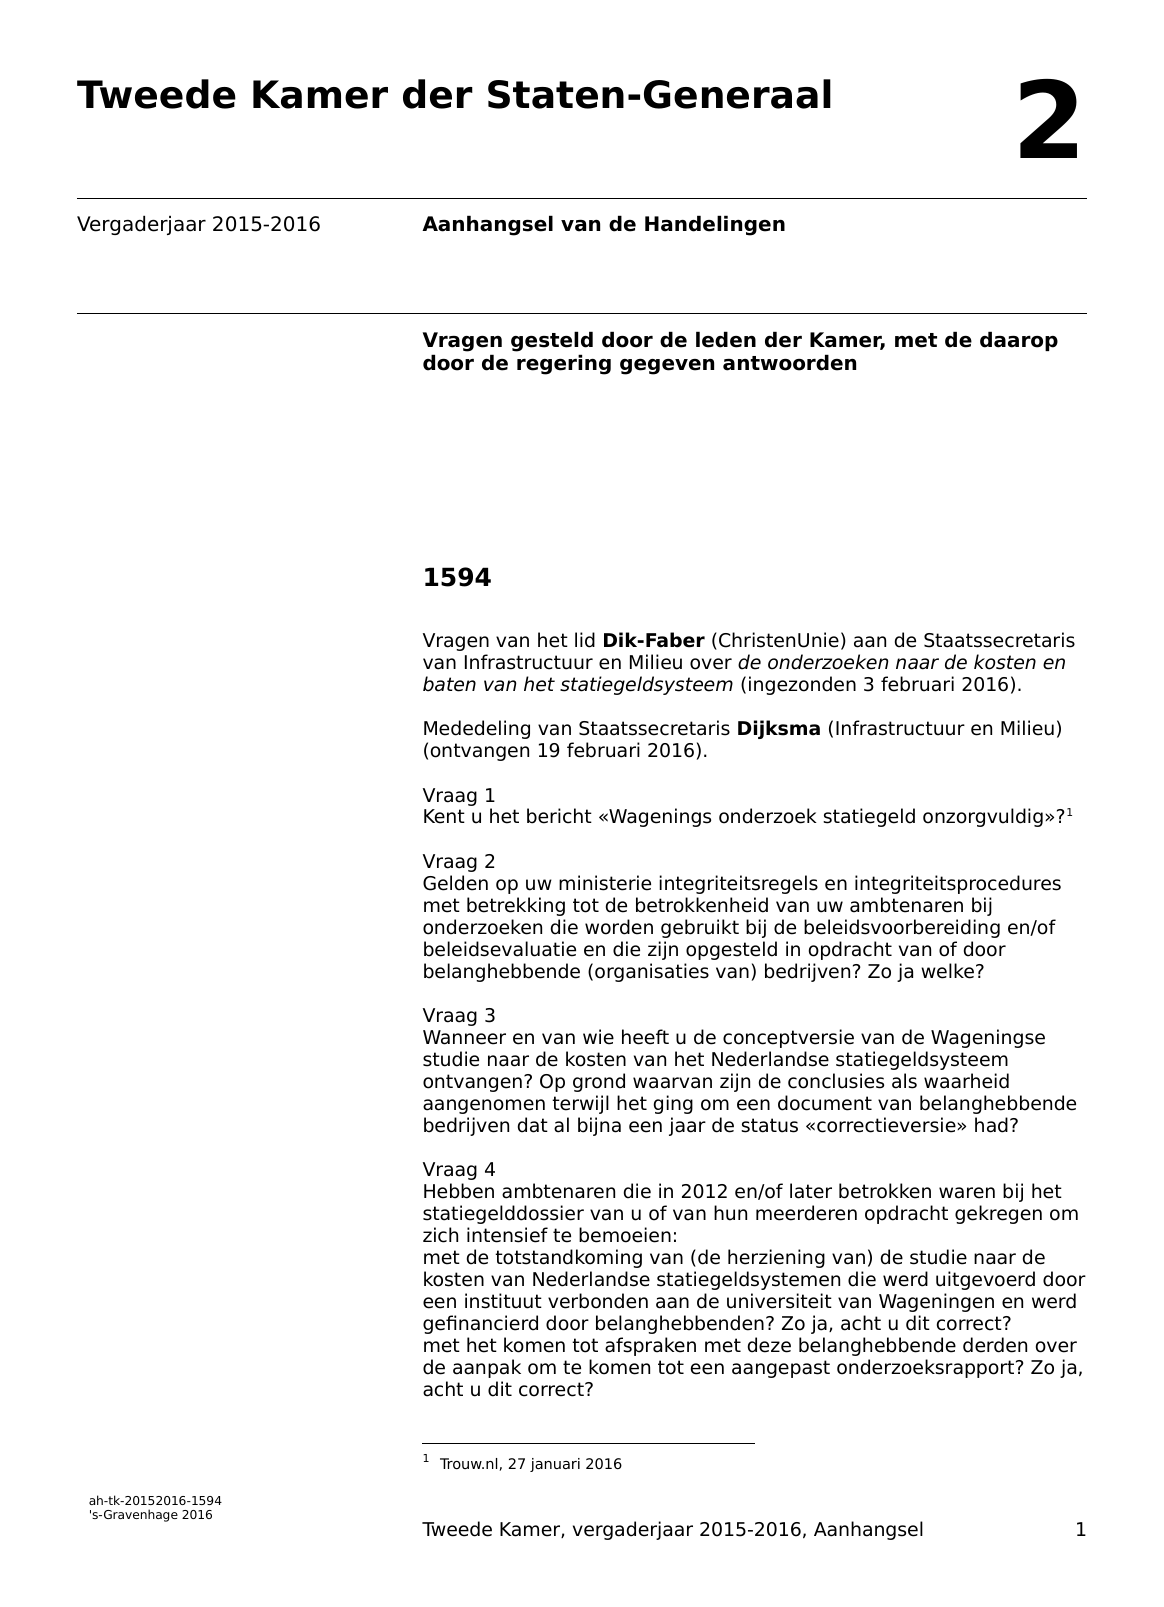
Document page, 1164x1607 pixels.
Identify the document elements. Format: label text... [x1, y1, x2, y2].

table_cell Vragen gesteld door de leden der Kamer, met de daarop door de regering gegeven antwoorden [422, 314, 1087, 375]
text Trouw.nl, 27 januari 2016 [422, 1452, 1087, 1474]
text Vragen van het lid Dik-Faber (ChristenUnie) aan de Staatssecretaris van Infrastructuur en Milieu over de onderzoeken naar de kosten en baten van het statiegeldsysteem (ingezonden 3 februari 2016). [422, 630, 1087, 696]
text Hebben ambtenaren die in 2012 en/of later betrokken waren bij het statiegelddossier van u of van hun meerderen opdracht gekregen om zich intensief te bemoeien: [422, 1181, 1087, 1247]
table_cell [77, 314, 422, 375]
text Wanneer en van wie heeft u de conceptversie van de Wageningse studie naar de kosten van het Nederlandse statiegeldsysteem ontvangen? Op grond waarvan zijn de conclusies als waarheid aangenomen terwijl het ging om een document van belanghebbende bedrijven dat al bijna een jaar de status «correctieversie» had? [422, 1027, 1087, 1137]
text Mededeling van Staatssecretaris Dijksma (Infrastructuur en Milieu) (ontvangen 19 februari 2016). [422, 718, 1087, 762]
text 's-Gravenhage 2016 [88, 1508, 323, 1522]
text Vraag 3 [422, 1005, 1087, 1027]
text met het komen tot afspraken met deze belanghebbende derden over de aanpak om te komen tot een aangepast onderzoeksrapport? Zo ja, acht u dit correct? [422, 1334, 1087, 1401]
text Vraag 4 [422, 1159, 1087, 1181]
table_cell Vergaderjaar 2015-2016 [77, 199, 422, 313]
table_cell Aanhangsel van de Handelingen [422, 199, 1087, 313]
text ah-tk-20152016-1594 [88, 1494, 323, 1508]
text Kent u het bericht «Wagenings onderzoek statiegeld onzorgvuldig»? [422, 806, 1087, 828]
text 1594 [422, 563, 1087, 592]
text Vraag 2 [422, 851, 1087, 873]
text Vraag 1 [422, 784, 1087, 806]
table_header 2 [886, 59, 1087, 198]
table_header Tweede Kamer der Staten-Generaal [77, 59, 886, 198]
text met de totstandkoming van (de herziening van) de studie naar de kosten van Nederlandse statiegeldsystemen die werd uitgevoerd door een instituut verbonden aan de universiteit van Wageningen en werd gefinancierd door belanghebbenden? Zo ja, acht u dit correct? [422, 1247, 1087, 1334]
text Gelden op uw ministerie integriteitsregels en integriteitsprocedures met betrekking tot de betrokkenheid van uw ambtenaren bij onderzoeken die worden gebruikt bij de beleidsvoorbereiding en/of beleidsevaluatie en die zijn opgesteld in opdracht van of door belanghebbende (organisaties van) bedrijven? Zo ja welke? [422, 873, 1087, 982]
